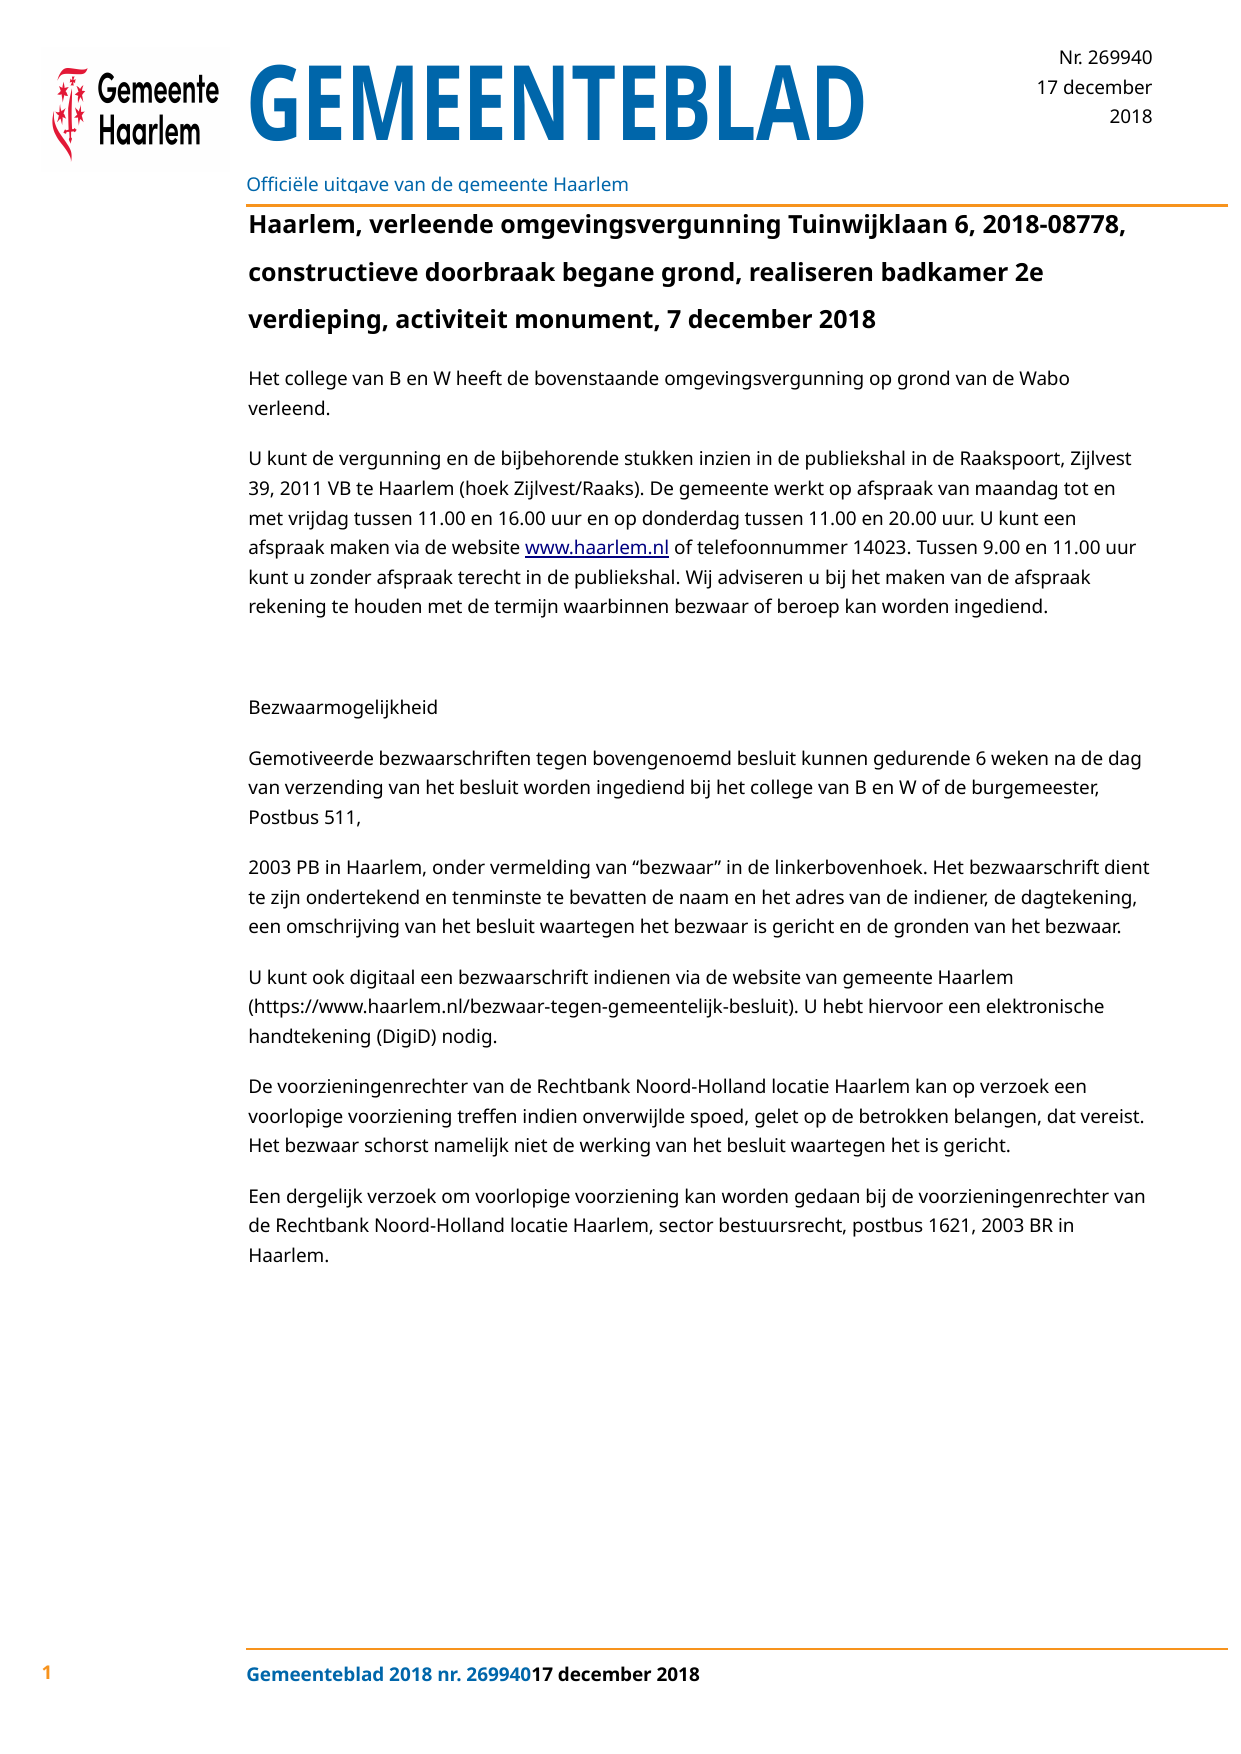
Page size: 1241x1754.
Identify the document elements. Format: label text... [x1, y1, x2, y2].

text U kunt de vergunning en de bijbehorende stukken inzien in de publiekshal in de Raakspoort, Zijlvest 39, 2011 VB te Haarlem (hoek Zijlvest/Raaks). De gemeente werkt op afspraak van maandag tot en met vrijdag tussen 11.00 en 16.00 uur en op donderdag tussen 11.00 en 20.00 uur. U kunt een afspraak maken via de website www.haarlem.nl of telefoonnummer 14023. Tussen 9.00 en 11.00 uur kunt u zonder afspraak terecht in de publiekshal. Wij adviseren u bij het maken van de afspraak rekening te houden met de termijn waarbinnen bezwaar of beroep kan worden ingediend. [248, 446, 1152, 619]
text Bezwaarmogelijkheid [248, 694, 1152, 720]
text U kunt ook digitaal een bezwaarschrift indienen via de website van gemeente Haarlem (https://www.haarlem.nl/bezwaar-tegen-gemeentelijk-besluit). U hebt hiervoor een elektronische handtekening (DigiD) nodig. [248, 964, 1152, 1049]
text Haarlem, verleende omgevingsvergunning Tuinwijklaan 6, 2018-08778, constructieve doorbraak begane grond, realiseren badkamer 2e verdieping, activiteit monument, 7 december 2018 [248, 207, 1152, 336]
text Gemotiveerde bezwaarschriften tegen bovengenoemd besluit kunnen gedurende 6 weken na de dag van verzending van het besluit worden ingediend bij het college van B en W of de burgemeester, Postbus 511, [248, 745, 1152, 829]
text De voorzieningenrechter van de Rechtbank Noord-Holland locatie Haarlem kan op verzoek een voorlopige voorziening treffen indien onverwijlde spoed, gelet op de betrokken belangen, dat vereist. Het bezwaar schorst namelijk niet de werking van het besluit waartegen het is gericht. [248, 1073, 1152, 1158]
text 2003 PB in Haarlem, onder vermelding van “bezwaar” in de linkerbovenhoek. Het bezwaarschrift dient te zijn ondertekend en tenminste te bevatten de naam en het adres van de indiener, de dagtekening, een omschrijving van het besluit waartegen het bezwaar is gericht en de gronden van het bezwaar. [248, 854, 1152, 939]
text Een dergelijk verzoek om voorlopige voorziening kan worden gedaan bij de voorzieningenrechter van de Rechtbank Noord-Holland locatie Haarlem, sector bestuursrecht, postbus 1621, 2003 BR in Haarlem. [248, 1183, 1152, 1268]
picture [41, 47, 231, 172]
text Het college van B en W heeft de bovenstaande omgevingsvergunning op grond van de Wabo verleend. [248, 366, 1152, 421]
